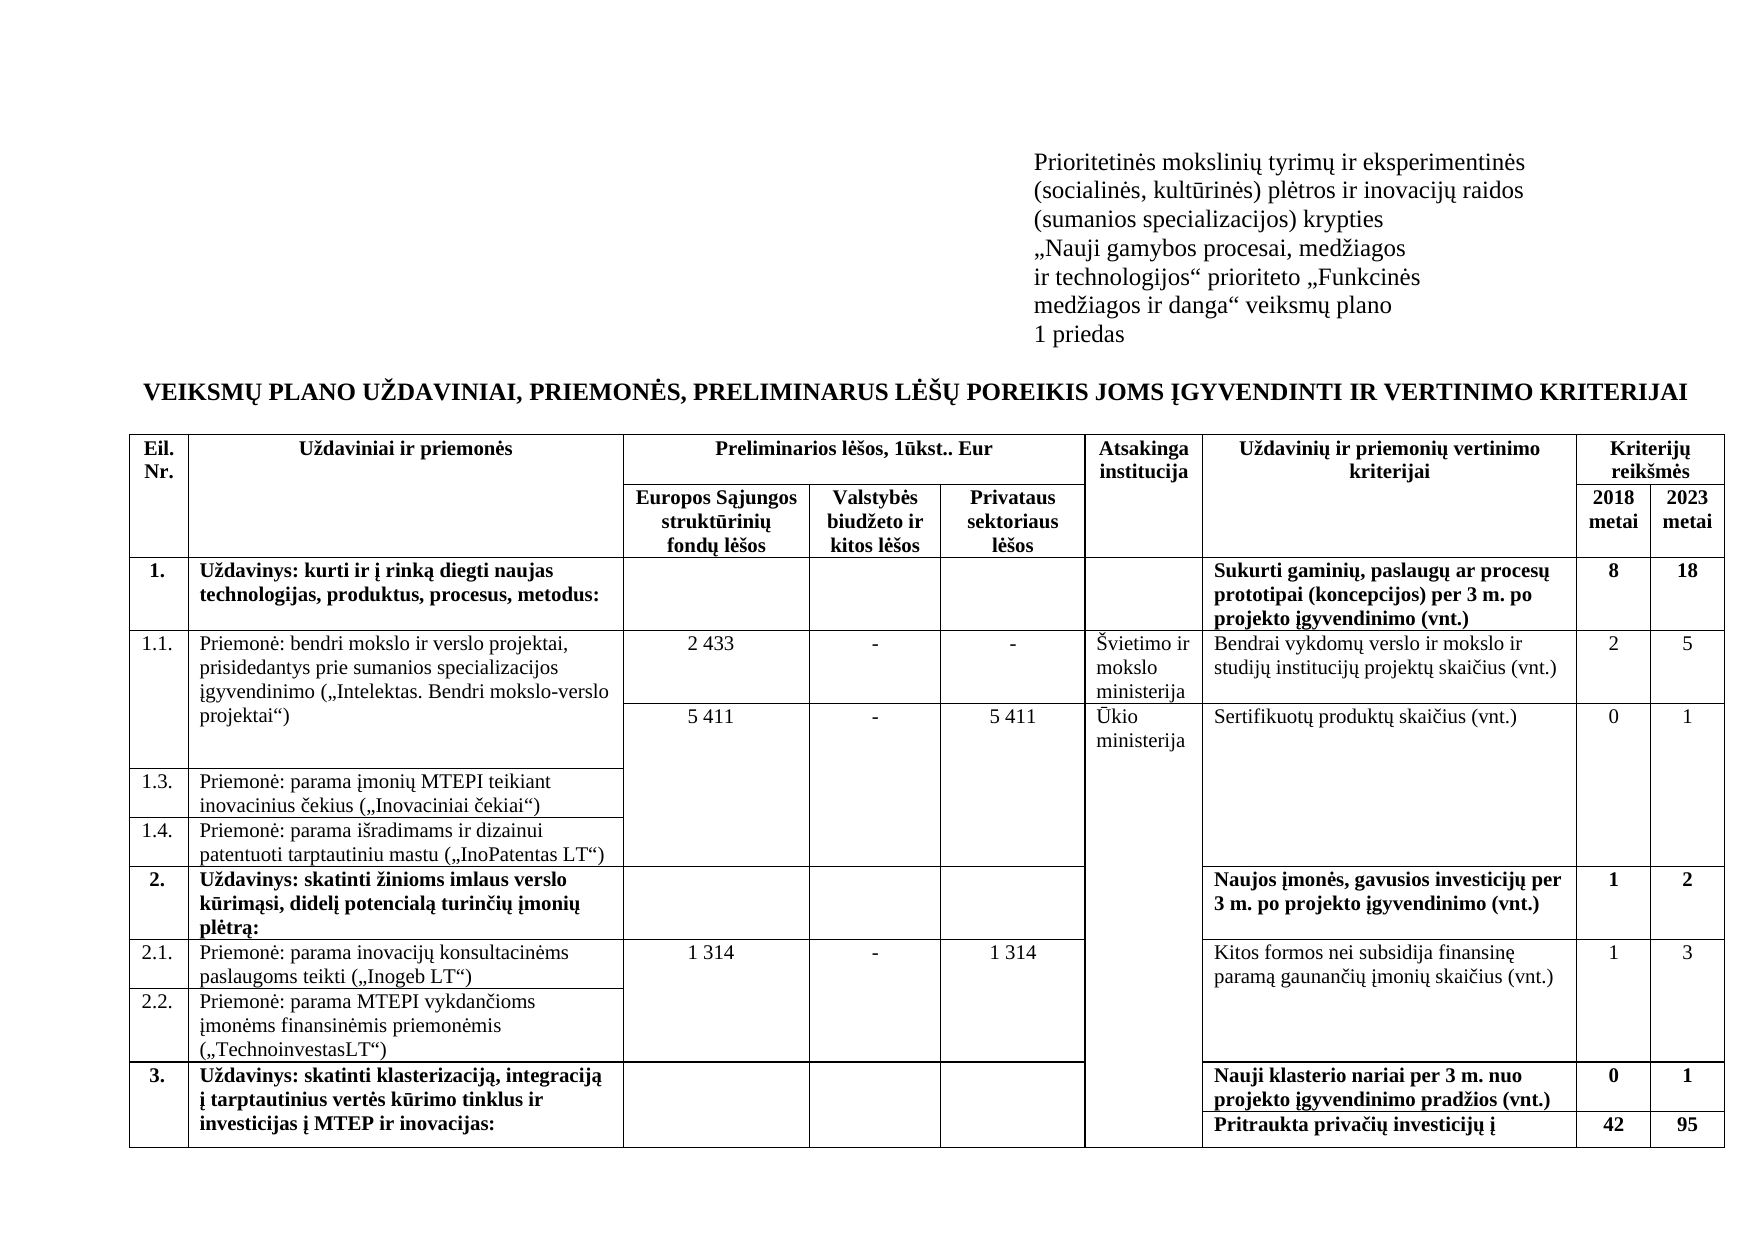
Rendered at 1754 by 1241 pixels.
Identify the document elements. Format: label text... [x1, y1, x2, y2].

table_cell 5 411 [941, 704, 1084, 866]
table_header Preliminarios lėšos, 1ūkst.. Eur [624, 435, 1084, 483]
table_cell 2 [1651, 867, 1724, 939]
table_cell [810, 1063, 940, 1147]
table_cell 42 [1577, 1112, 1650, 1147]
text (sumanios specializacijos) krypties [1034, 204, 1713, 233]
table_cell Pritraukta privačių investicijų į MTEPI sritį pagal sumanios specializacijos kryptis per 3 m. po projekto įgyvendinimo (1ūkst.. Eur) (Šio vertinimo kriterijaus reikšmės skirtos daugiau negu vienam MTEPI prioritetui. Žr. Veiksmų plano 31 punktą) [1203, 1112, 1576, 1147]
table_cell Švietimo ir mokslo ministerija [1086, 631, 1202, 703]
table_cell - [810, 940, 940, 1061]
table_cell Priemonė: parama MTEPI vykdančioms įmonėms finansinėmis priemonėmis („TechnoinvestasLT“) [189, 989, 623, 1061]
table_cell 0 [1577, 704, 1650, 866]
table_cell 2 [1577, 631, 1650, 703]
table_cell 3. [130, 1063, 188, 1147]
table_cell 3 [1651, 940, 1724, 1061]
table_cell 1 [1577, 940, 1650, 1061]
table_cell Priemonė: parama išradimams ir dizainui patentuoti tarptautiniu mastu („InoPatentas LT“) [189, 818, 623, 866]
table_cell 1 314 [624, 940, 809, 1061]
table_cell Uždavinys: skatinti žinioms imlaus verslo kūrimąsi, didelį potencialą turinčių įmonių plėtrą: [189, 867, 623, 939]
table_cell 1 [1577, 867, 1650, 939]
table_cell 2023 metai [1651, 485, 1724, 557]
text „Nauji gamybos procesai, medžiagos [1034, 233, 1713, 262]
text ir technologijos“ prioriteto „Funkcinės [1034, 262, 1713, 291]
table_cell Uždavinys: skatinti klasterizaciją, integraciją į tarptautinius vertės kūrimo tinklus ir investicijas į MTEP ir inovacijas: [189, 1063, 623, 1147]
table_cell 95 [1651, 1112, 1724, 1147]
table_cell [810, 558, 940, 630]
table_cell 18 [1651, 558, 1724, 630]
table_cell 1 [1651, 1063, 1724, 1111]
table_cell [624, 558, 809, 630]
table_cell Ūkio ministerija [1086, 704, 1202, 1147]
table_header Uždavinių ir priemonių vertinimo kriterijai [1203, 435, 1576, 557]
table_cell Europos Sąjungos struktūrinių fondų lėšos [624, 485, 809, 557]
text (socialinės, kultūrinės) plėtros ir inovacijų raidos [1034, 176, 1713, 204]
table_cell 2.2. [130, 989, 188, 1061]
table_cell Sukurti gaminių, paslaugų ar procesų prototipai (koncepcijos) per 3 m. po projekto įgyvendinimo (vnt.) [1203, 558, 1576, 630]
text VEIKSMŲ PLANO UŽDAVINIAI, priemonĖS, Preliminarus lėšų poreikis JOMS įgyvendinTi IR VERTINIMO KRITERIJAI [118, 377, 1713, 406]
text Prioritetinės mokslinių tyrimų ir eksperimentinės [1034, 147, 1713, 176]
text 1 priedas [1034, 319, 1713, 348]
table_cell 1 314 [941, 940, 1084, 1061]
table_cell - [810, 631, 940, 703]
table_header Atsakinga institucija [1086, 435, 1202, 557]
table_cell Priemonė: parama įmonių MTEPI teikiant inovacinius čekius („Inovaciniai čekiai“) [189, 769, 623, 817]
table_cell [941, 867, 1084, 939]
table_cell 1. [130, 558, 188, 630]
table_cell 1.3. [130, 769, 188, 817]
text medžiagos ir danga“ veiksmų plano [1034, 291, 1713, 319]
table_cell 5 411 [624, 704, 809, 866]
table_cell Valstybės biudžeto ir kitos lėšos [810, 485, 940, 557]
table_cell [624, 1063, 809, 1147]
table_cell Uždavinys: kurti ir į rinką diegti naujas technologijas, produktus, procesus, metodus: [189, 558, 623, 630]
table_cell [1086, 558, 1202, 630]
table_cell Privataus sektoriaus lėšos [941, 485, 1084, 557]
table_cell 8 [1577, 558, 1650, 630]
table_cell 0 [1577, 1063, 1650, 1111]
table_cell 2. [130, 867, 188, 939]
table_cell [624, 867, 809, 939]
table_cell Priemonė: parama inovacijų konsultacinėms paslaugoms teikti („Inogeb LT“) [189, 940, 623, 988]
table_cell 1.4. [130, 818, 188, 866]
table_header Eil. Nr. [130, 435, 188, 557]
table_cell Bendrai vykdomų verslo ir mokslo ir studijų institucijų projektų skaičius (vnt.) [1203, 631, 1576, 703]
table_cell Naujos įmonės, gavusios investicijų per 3 m. po projekto įgyvendinimo (vnt.) [1203, 867, 1576, 939]
table_cell Priemonė: bendri mokslo ir verslo projektai, prisidedantys prie sumanios specializacijos įgyvendinimo („Intelektas. Bendri mokslo-verslo projektai“) [189, 631, 623, 767]
table_cell [810, 867, 940, 939]
table_cell [941, 1063, 1084, 1147]
table_header Uždaviniai ir priemonės [189, 435, 623, 557]
table_cell Sertifikuotų produktų skaičius (vnt.) [1203, 704, 1576, 866]
table_cell 2 433 [624, 631, 809, 703]
table_cell Kitos formos nei subsidija finansinę paramą gaunančių įmonių skaičius (vnt.) [1203, 940, 1576, 1061]
table_header Kriterijų reikšmės [1577, 435, 1724, 483]
table_cell [941, 558, 1084, 630]
table_cell 2.1. [130, 940, 188, 988]
table_cell - [810, 704, 940, 866]
table_cell - [941, 631, 1084, 703]
table_cell 1.1. [130, 631, 188, 767]
table_cell Nauji klasterio nariai per 3 m. nuo projekto įgyvendinimo pradžios (vnt.) [1203, 1063, 1576, 1111]
table_cell 2018 metai [1577, 485, 1650, 557]
table_cell 5 [1651, 631, 1724, 703]
table_cell 1 [1651, 704, 1724, 866]
